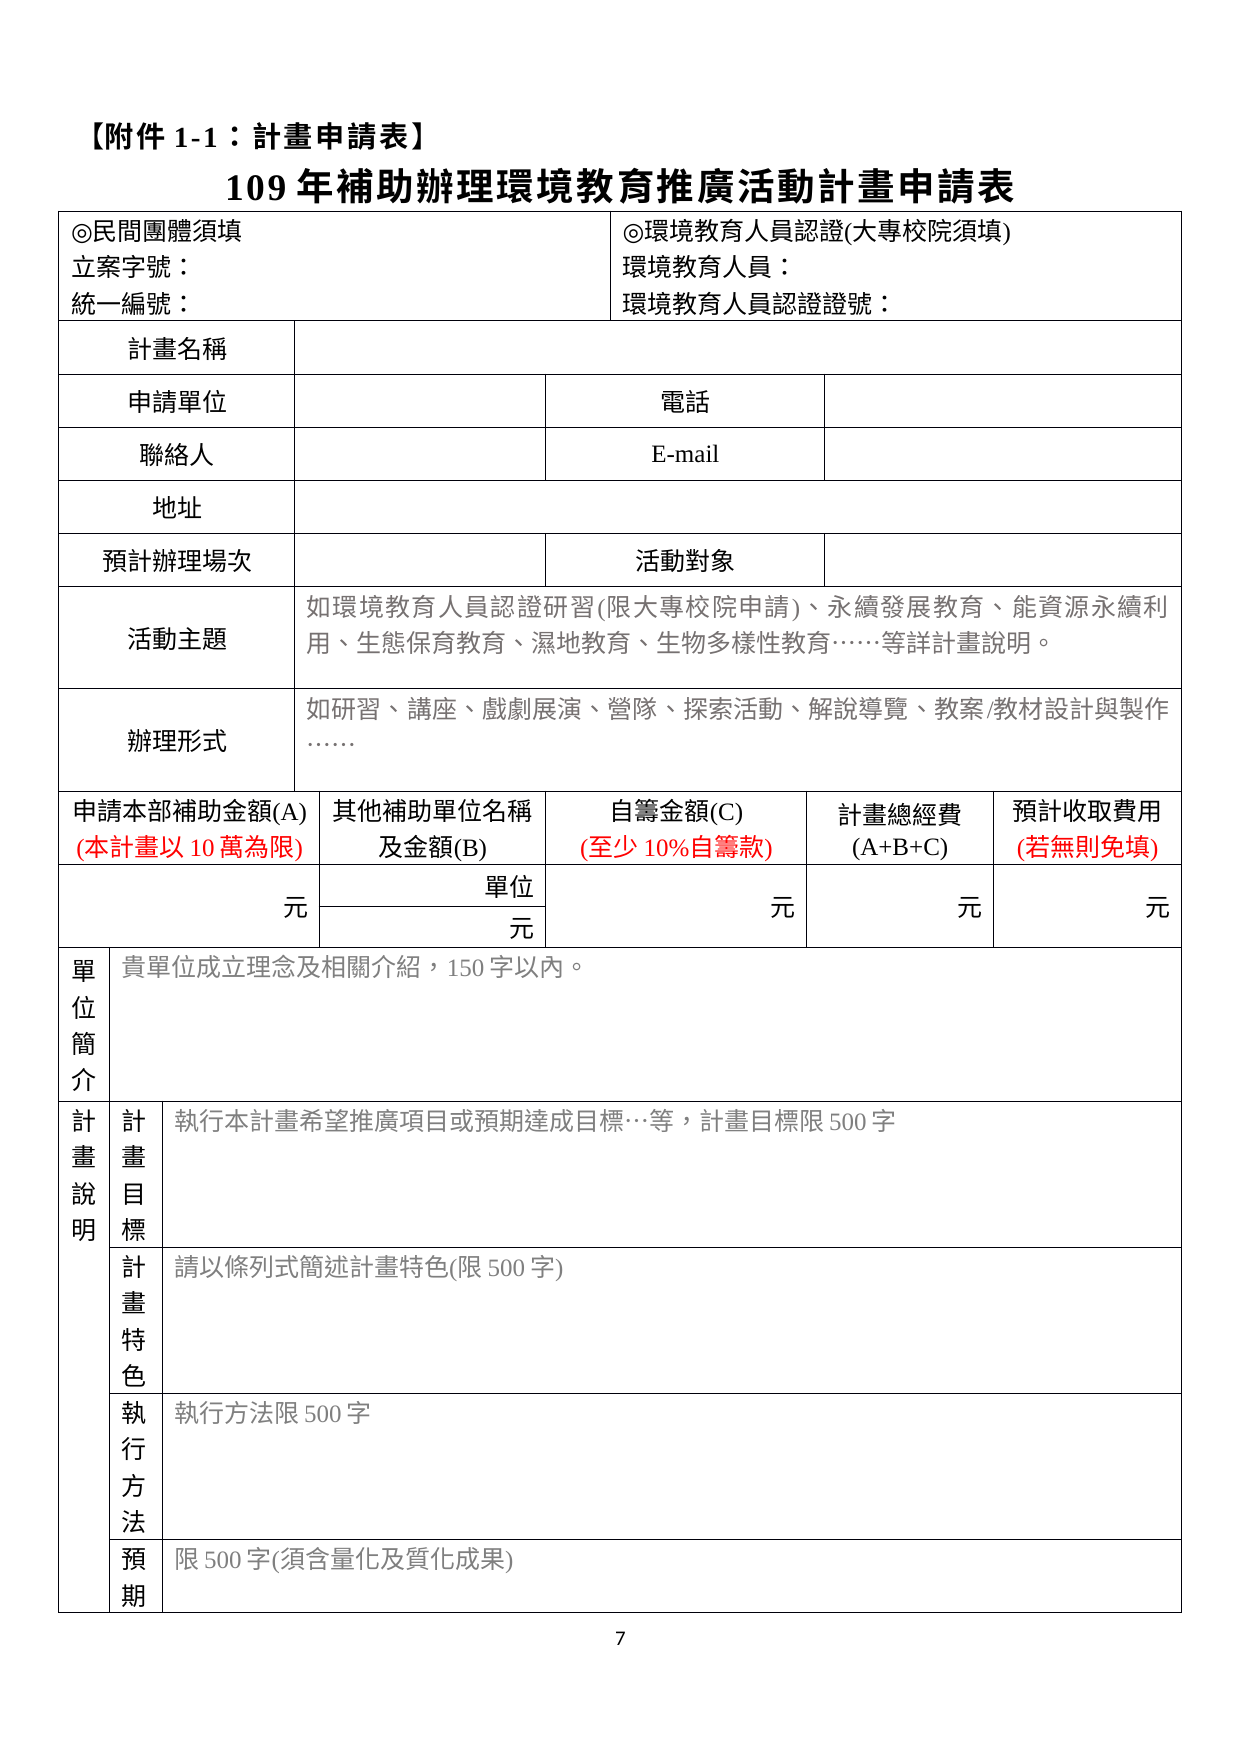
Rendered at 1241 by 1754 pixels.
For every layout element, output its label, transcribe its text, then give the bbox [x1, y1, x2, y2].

table_cell 預計辦理場次 [59, 534, 294, 586]
table_cell [295, 428, 545, 480]
table_cell 元 [59, 865, 319, 947]
table_cell 申請單位 [59, 375, 294, 427]
table_cell 自籌金額(C) (至少10%自籌款) [546, 792, 806, 864]
table_cell 其他補助單位名稱及金額(B) [320, 792, 545, 864]
table_cell 聯絡人 [59, 428, 294, 480]
table_cell 限500字(須含量化及質化成果) [163, 1540, 1181, 1612]
table_cell 計畫說明 [59, 1102, 109, 1612]
table_cell 貴單位成立理念及相關介紹，150字以內。 [110, 948, 1181, 1101]
table_cell 預計收取費用 (若無則免填) [994, 792, 1181, 864]
text 109年補助辦理環境教育推廣活動計畫申請表 [75, 156, 1165, 211]
table_cell 預期 [110, 1540, 162, 1612]
table_cell 請以條列式簡述計畫特色(限500字) [163, 1248, 1181, 1393]
table_cell 活動對象 [546, 534, 824, 586]
table_cell 元 [320, 907, 545, 947]
table_cell 元 [994, 865, 1181, 947]
text 【附件1-1：計畫申請表】 [75, 114, 1165, 156]
table_cell [825, 428, 1181, 480]
table_cell 地址 [59, 481, 294, 533]
table_cell 元 [807, 865, 993, 947]
table_cell 申請本部補助金額(A) (本計畫以10萬為限) [59, 792, 319, 864]
table_cell [295, 481, 1181, 533]
table_cell [295, 375, 545, 427]
table_cell 計畫目標 [110, 1102, 162, 1247]
table_cell E-mail [546, 428, 824, 480]
table_cell [295, 534, 545, 586]
table_cell [825, 375, 1181, 427]
table_cell 如研習、講座、戲劇展演、營隊、探索活動、解說導覽、教案/教材設計與製作…… [295, 689, 1181, 791]
table_cell 電話 [546, 375, 824, 427]
table_cell 計畫總經費(A+B+C) [807, 792, 993, 864]
table_cell 活動主題 [59, 587, 294, 688]
table_cell 執行方法限500字 [163, 1394, 1181, 1539]
table_cell 如環境教育人員認證研習(限大專校院申請)、永續發展教育、能資源永續利用、生態保育教育、濕地教育、生物多樣性教育……等詳計畫說明。 [295, 587, 1181, 688]
table_header ◎民間團體須填 立案字號： 統一編號： [59, 212, 610, 320]
table_cell 單位簡介 [59, 948, 109, 1101]
table_cell 執行本計畫希望推廣項目或預期達成目標…等，計畫目標限500字 [163, 1102, 1181, 1247]
table_cell 計畫特色 [110, 1248, 162, 1393]
table_cell 辦理形式 [59, 689, 294, 791]
table_cell 元 [546, 865, 806, 947]
table_cell 計畫名稱 [59, 321, 294, 373]
table_cell [295, 321, 1181, 373]
table_cell 執行方法 [110, 1394, 162, 1539]
table_header ◎環境教育人員認證(大專校院須填) 環境教育人員： 環境教育人員認證證號： [611, 212, 1181, 320]
table_cell 單位 [320, 865, 545, 906]
table_cell [825, 534, 1181, 586]
